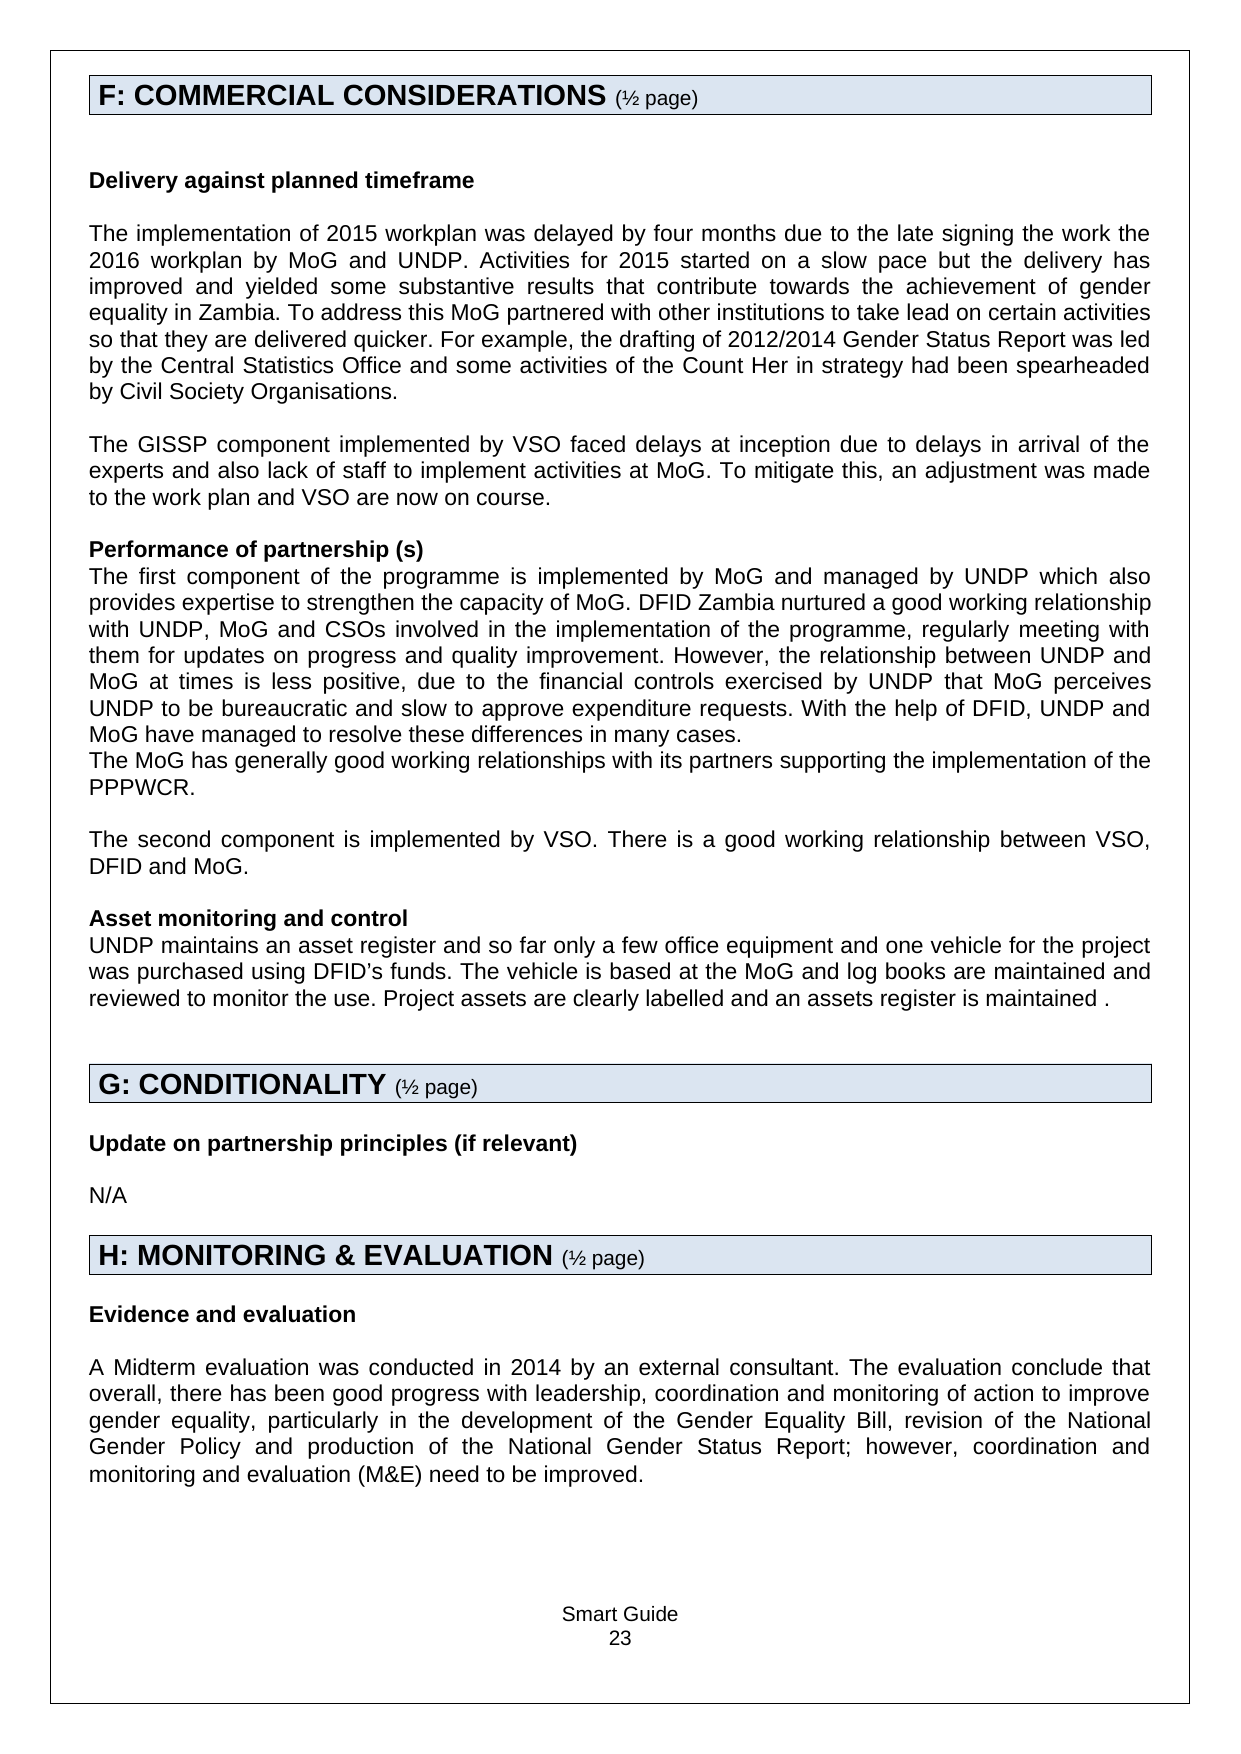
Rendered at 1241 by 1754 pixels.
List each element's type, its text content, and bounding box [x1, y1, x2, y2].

text The implementation of 2015 workplan was delayed by four months due to the late signing the work the 2016 workplan by MoG and UNDP. Activities for 2015 started on a slow pace but the delivery has improved and yielded some substantive results that contribute towards the achievement of gender equality in Zambia. To address this MoG partnered with other institutions to take lead on certain activities so that they are delivered quicker. For example, the drafting of 2012/2014 Gender Status Report was led by the Central Statistics Office and some activities of the Count Her in strategy had been spearheaded by Civil Society Organisations. [89, 220, 1152, 405]
text G: CONDITIONALITY (½ page) [90, 1065, 1151, 1102]
text Asset monitoring and control [89, 905, 1152, 932]
text Evidence and evaluation [89, 1301, 1152, 1328]
text The second component is implemented by VSO. There is a good working relationship between VSO, DFID and MoG. [89, 826, 1152, 879]
text The first component of the programme is implemented by MoG and managed by UNDP which also provides expertise to strengthen the capacity of MoG. DFID Zambia nurtured a good working relationship with UNDP, MoG and CSOs involved in the implementation of the programme, regularly meeting with them for updates on progress and quality improvement. However, the relationship between UNDP and MoG at times is less positive, due to the financial controls exercised by UNDP that MoG perceives UNDP to be bureaucratic and slow to approve expenditure requests. With the help of DFID, UNDP and MoG have managed to resolve these differences in many cases. [89, 563, 1152, 747]
text A Midterm evaluation was conducted in 2014 by an external consultant. The evaluation conclude that overall, there has been good progress with leadership, coordination and monitoring of action to improve gender equality, particularly in the development of the Gender Equality Bill, revision of the National Gender Policy and production of the National Gender Status Report; however, coordination and monitoring and evaluation (M&E) need to be improved. [89, 1354, 1152, 1488]
text Update on partnership principles (if relevant) [89, 1130, 1152, 1156]
text Performance of partnership (s) [89, 536, 1152, 563]
text H: MONITORING & EVALUATION (½ page) [90, 1236, 1151, 1274]
text F: COMMERCIAL CONSIDERATIONS (½ page) [90, 76, 1151, 114]
text UNDP maintains an asset register and so far only a few office equipment and one vehicle for the project was purchased using DFID’s funds. The vehicle is based at the MoG and log books are maintained and reviewed to monitor the use. Project assets are clearly labelled and an assets register is maintained . [89, 932, 1152, 1011]
text The GISSP component implemented by VSO faced delays at inception due to delays in arrival of the experts and also lack of staff to implement activities at MoG. To mitigate this, an adjustment was made to the work plan and VSO are now on course. [89, 431, 1152, 510]
text The MoG has generally good working relationships with its partners supporting the implementation of the PPPWCR. [89, 747, 1152, 800]
text Delivery against planned timeframe [89, 167, 1152, 194]
text N/A [89, 1182, 1152, 1209]
